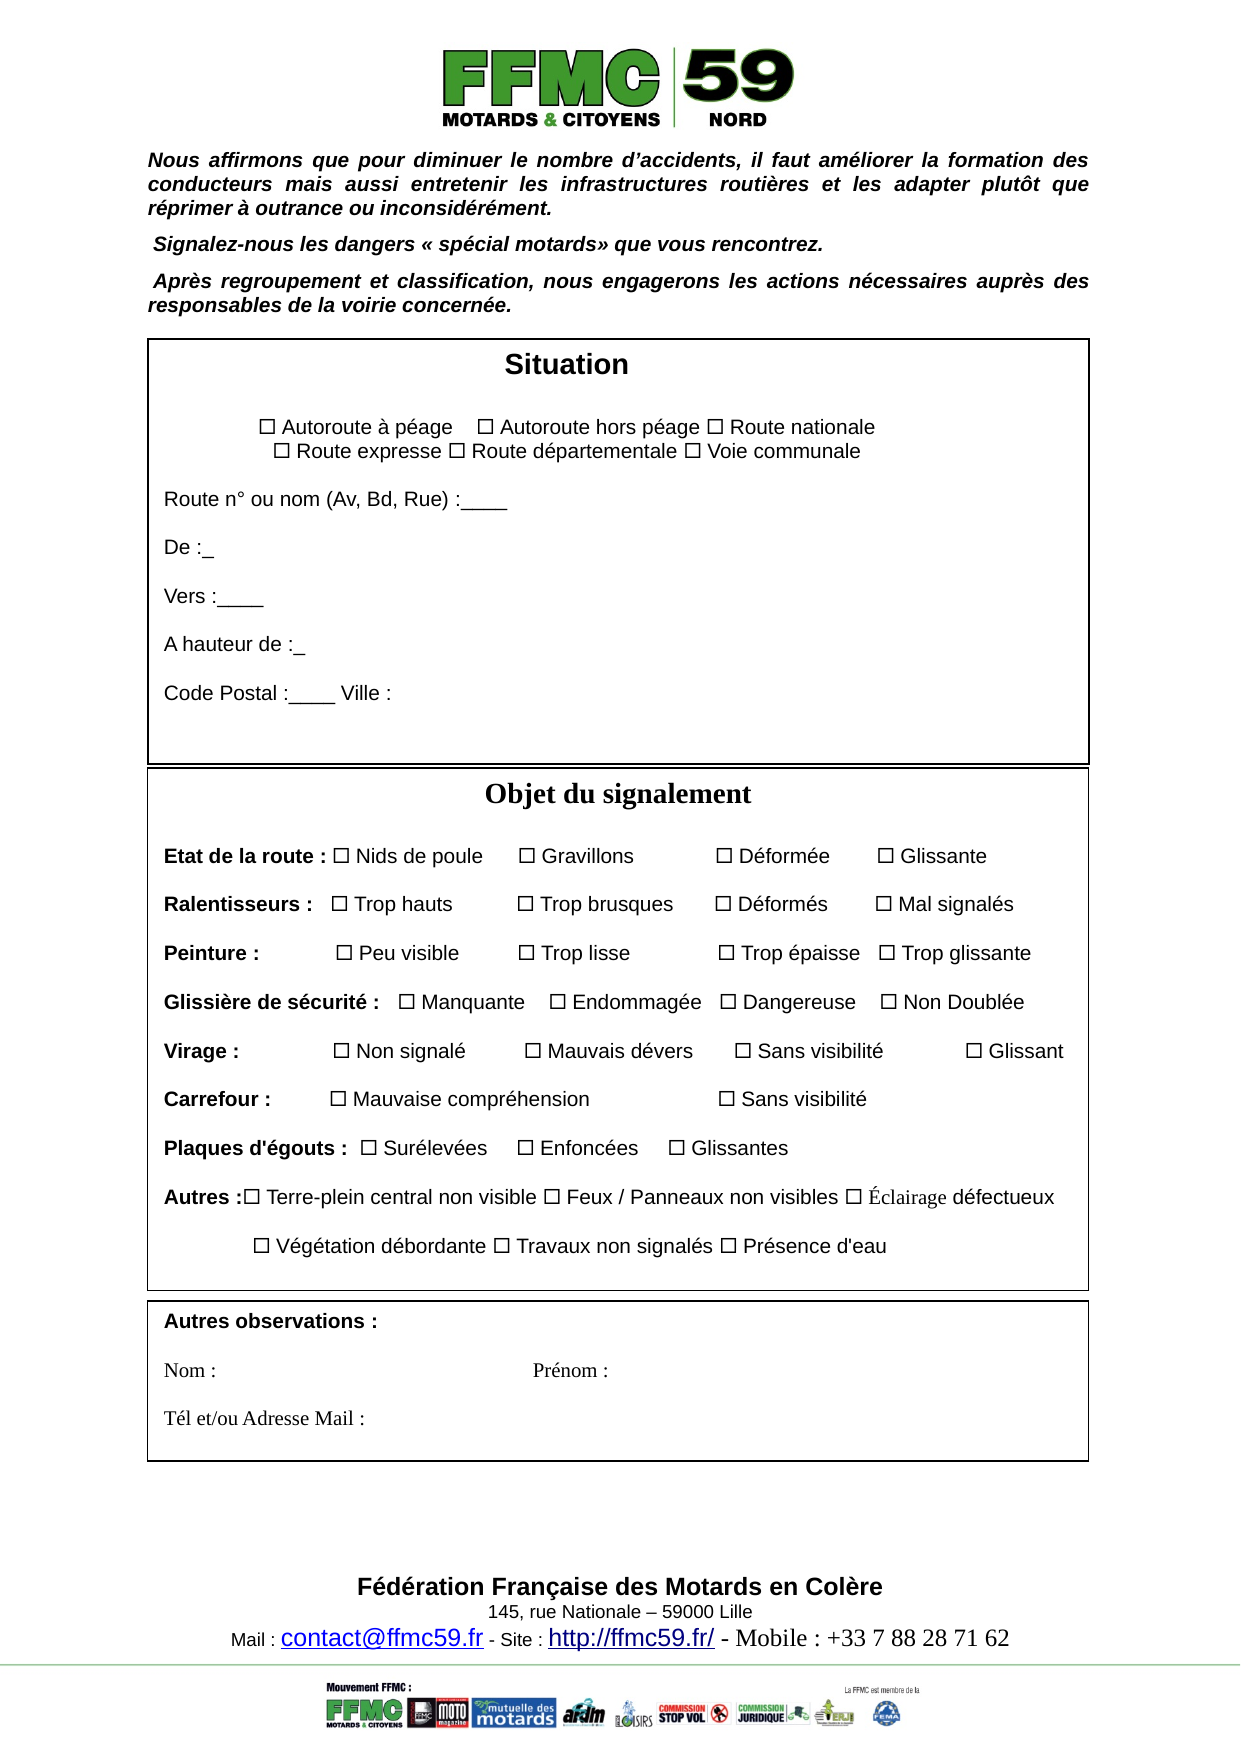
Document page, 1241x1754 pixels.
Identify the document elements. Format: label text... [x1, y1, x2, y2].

text Plaques d'égouts : £ Surélevées £ Enfoncées £ Glissantes [163, 1136, 1073, 1160]
text Tél et/ou Adresse Mail : [163, 1406, 1073, 1430]
text Autres :£ Terre-plein central non visible £ Feux / Panneaux non visibles £ Éclairage défectueux [163, 1185, 1073, 1209]
text Vers :____ [164, 584, 1073, 608]
text De :_ [164, 535, 1073, 559]
text Objet du signalement [163, 776, 1073, 810]
text Nous affirmons que pour diminuer le nombre d’accidents, il faut améliorer la formation des conducteurs mais aussi entretenir les infrastructures routières et les adapter plutôt que réprimer à outrance ou inconsidérément. [148, 148, 1093, 219]
text £ Végétation débordante £ Travaux non signalés £ Présence d'eau [252, 1233, 969, 1258]
text £ Autoroute à péage £ Autoroute hors péage £ Route nationale [164, 414, 969, 439]
text Signalez-nous les dangers « spécial motards» que vous rencontrez. [148, 232, 1093, 256]
text Ralentisseurs : £ Trop hauts £ Trop brusques £ Déformés £ Mal signalés [163, 892, 1073, 916]
text Route n° ou nom (Av, Bd, Rue) :____ [164, 487, 1073, 511]
text A hauteur de :_ [164, 632, 1073, 656]
text Glissière de sécurité : £ Manquante £ Endommagée £ Dangereuse £ Non Doublée [163, 990, 1073, 1014]
text [148, 769, 1088, 1290]
text Situation [164, 347, 969, 381]
text £ Route expresse £ Route départementale £ Voie communale [164, 439, 969, 463]
text Virage : £ Non signalé £ Mauvais dévers £ Sans visibilité £ Glissant [163, 1038, 1073, 1063]
text [149, 340, 1088, 763]
text Après regroupement et classification, nous engagerons les actions nécessaires auprès des responsables de la voirie concernée. [148, 269, 1093, 317]
text Nom : Prénom : [163, 1358, 1073, 1382]
text Carrefour : £ Mauvaise compréhension £ Sans visibilité [163, 1087, 1073, 1111]
text Code Postal :____ Ville : [164, 681, 1073, 704]
text Etat de la route : £ Nids de poule £ Gravillons £ Déformée £ Glissante [163, 843, 1073, 868]
text Autres observations : [163, 1309, 1073, 1333]
text [148, 1302, 1088, 1460]
text Peinture : £ Peu visible £ Trop lisse £ Trop épaisse £ Trop glissante [163, 941, 1073, 965]
